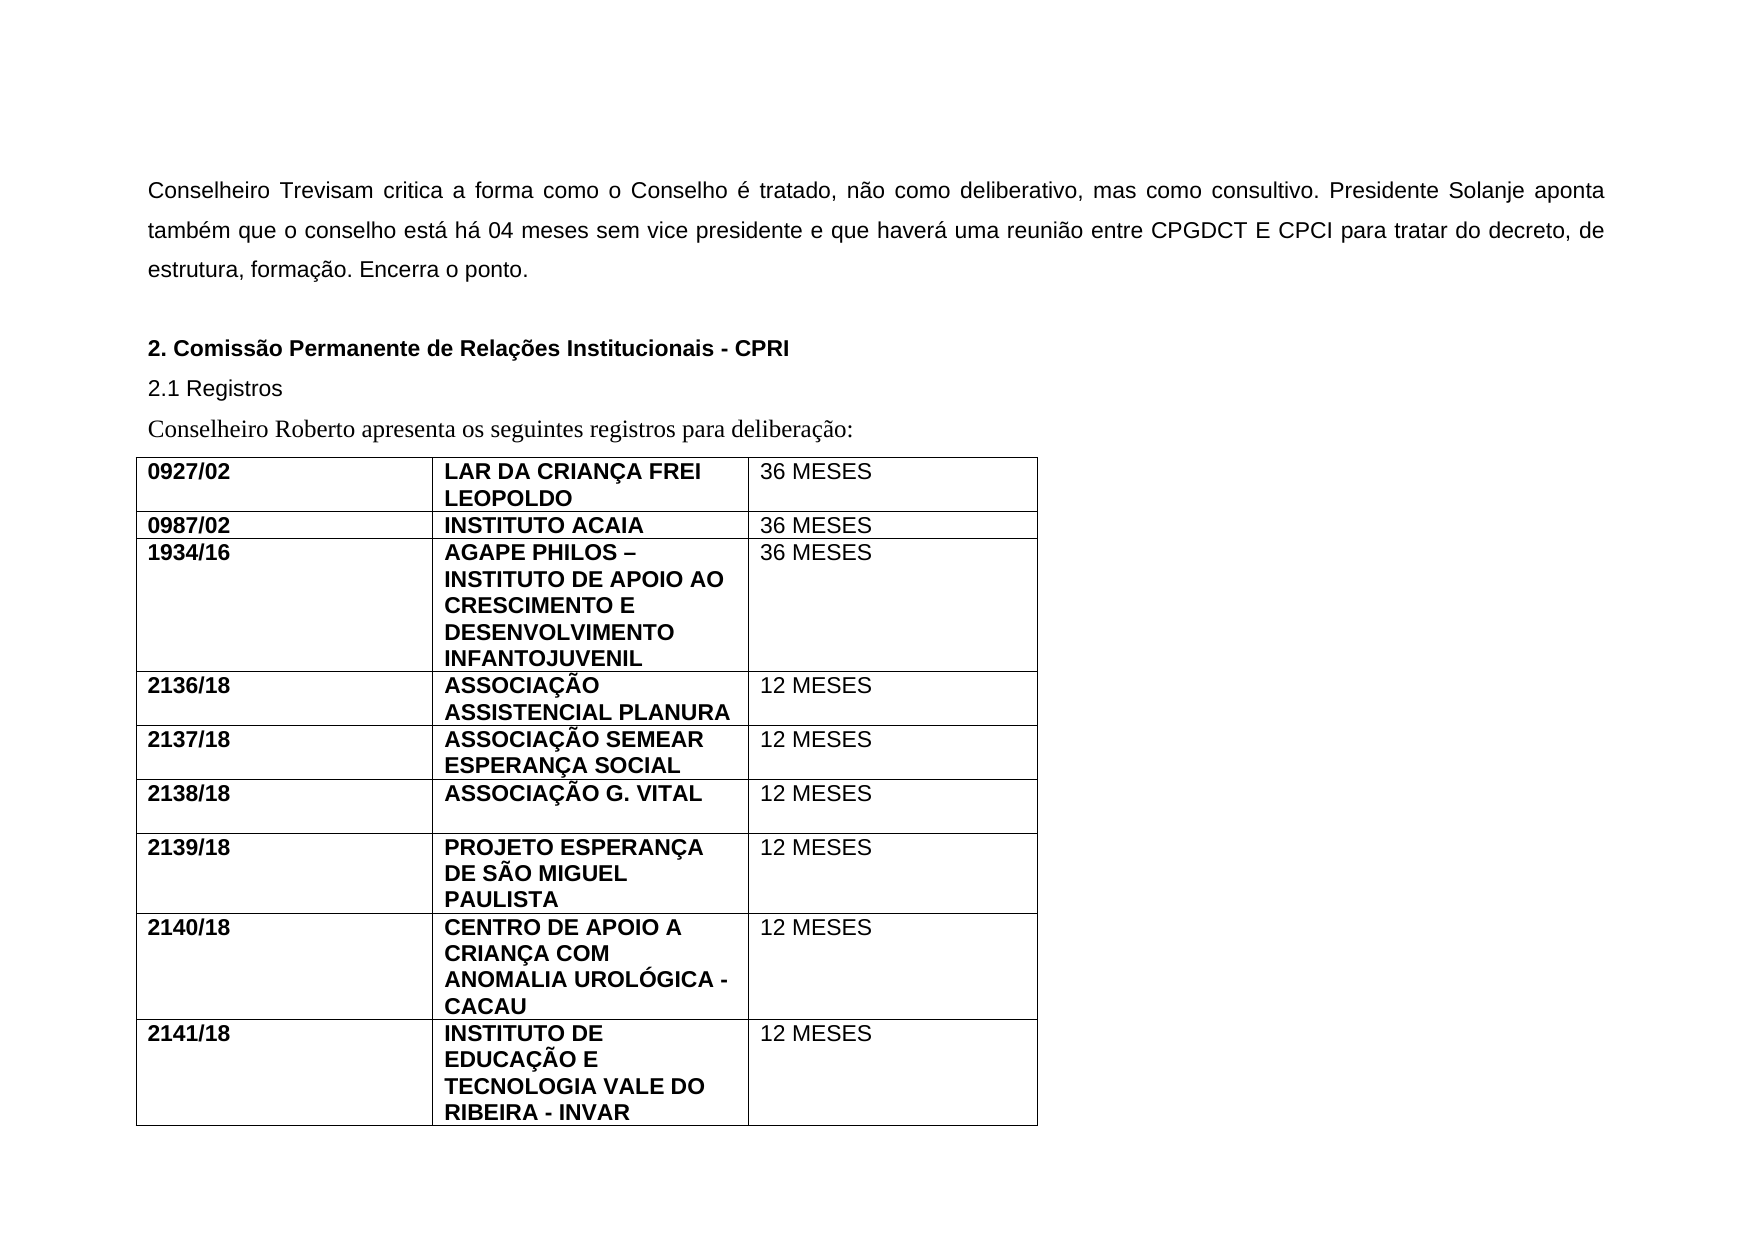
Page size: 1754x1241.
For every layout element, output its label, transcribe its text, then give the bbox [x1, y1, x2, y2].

table_cell INSTITUTO ACAIA [433, 512, 748, 538]
text 2. Comissão Permanente de Relações Institucionais - CPRI [148, 335, 1606, 361]
table_cell 12 MESES [749, 834, 1037, 912]
table_cell 12 MESES [749, 1020, 1037, 1125]
table_cell ASSOCIAÇÃO SEMEAR ESPERANÇA SOCIAL [433, 726, 748, 779]
table_cell 12 MESES [749, 914, 1037, 1019]
table_cell 2136/18 [137, 672, 432, 725]
table_cell INSTITUTO DE EDUCAÇÃO E TECNOLOGIA VALE DO RIBEIRA - INVAR [433, 1020, 748, 1125]
table_cell 36 MESES [749, 512, 1037, 538]
table_cell CENTRO DE APOIO A CRIANÇA COM ANOMALIA UROLÓGICA - CACAU [433, 914, 748, 1019]
table_cell 2140/18 [137, 914, 432, 1019]
table_cell 12 MESES [749, 726, 1037, 779]
text Conselheiro Roberto apresenta os seguintes registros para deliberação: [148, 414, 1606, 443]
table_cell 36 MESES [749, 539, 1037, 671]
table_cell 2137/18 [137, 726, 432, 779]
table_cell 1934/16 [137, 539, 432, 671]
table_cell ASSOCIAÇÃO ASSISTENCIAL PLANURA [433, 672, 748, 725]
table_cell 2141/18 [137, 1020, 432, 1125]
table_cell 2138/18 [137, 780, 432, 832]
table_cell AGAPE PHILOS – INSTITUTO DE APOIO AO CRESCIMENTO E DESENVOLVIMENTO INFANTOJUVENIL [433, 539, 748, 671]
list Conselheiro Trevisam critica a forma como o Conselho é tratado, não como deliberativo, mas como consultivo. Presidente Solanje aponta também que o conselho está há 04 meses sem vice presidente e que haverá uma reunião entre CPGDCT E CPCI para tratar do decreto, de estrutura, formação. Encerra o ponto. [148, 177, 1606, 282]
table_header LAR DA CRIANÇA FREI LEOPOLDO [433, 458, 748, 511]
table_cell 12 MESES [749, 672, 1037, 725]
text 2.1 Registros [148, 374, 1606, 401]
table_header 0927/02 [137, 458, 432, 511]
table_cell 12 MESES [749, 780, 1037, 832]
table_cell ASSOCIAÇÃO G. VITAL [433, 780, 748, 832]
table_header 36 MESES [749, 458, 1037, 511]
table_cell 2139/18 [137, 834, 432, 912]
table_cell PROJETO ESPERANÇA DE SÃO MIGUEL PAULISTA [433, 834, 748, 912]
table_cell 0987/02 [137, 512, 432, 538]
